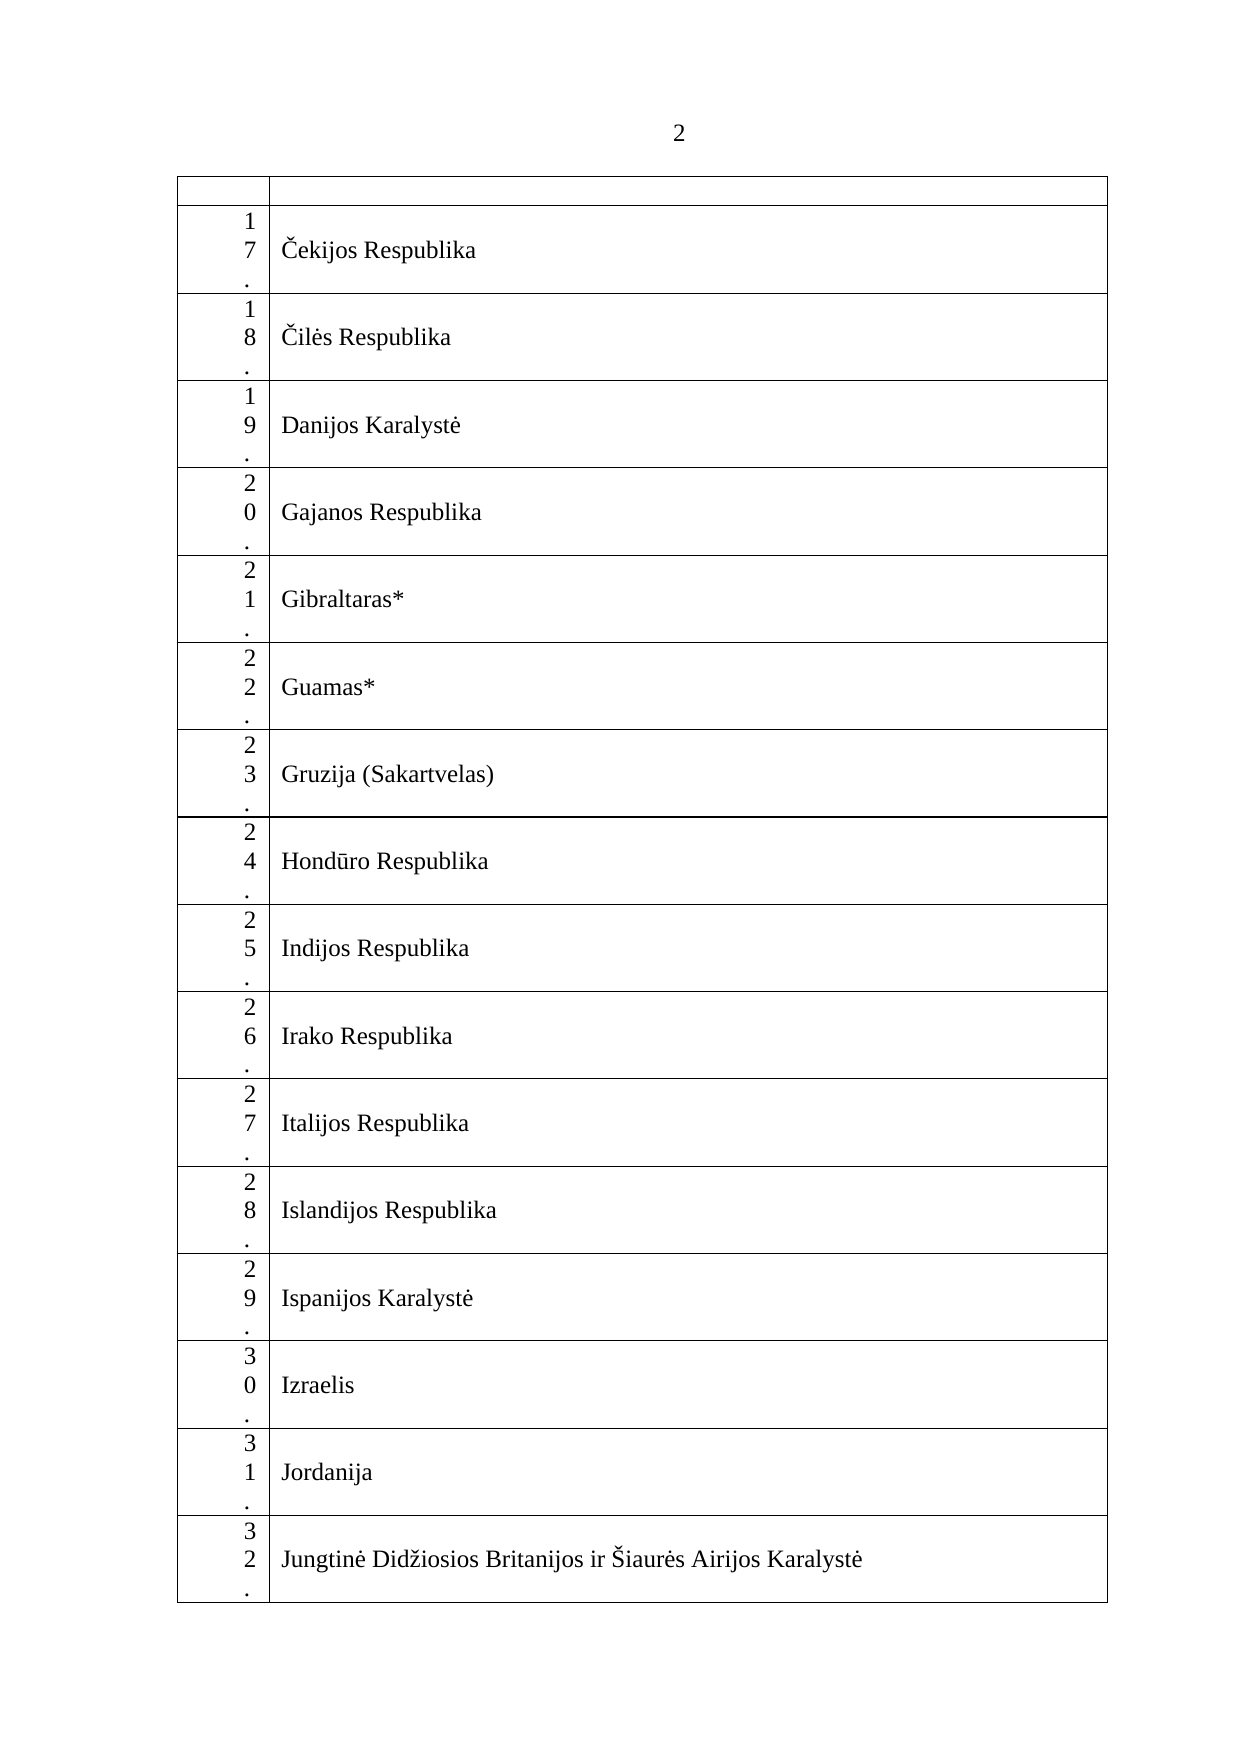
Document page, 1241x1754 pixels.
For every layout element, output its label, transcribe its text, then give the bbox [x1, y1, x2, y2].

table_cell Izraelis [270, 1341, 1107, 1427]
table_cell Guamas* [270, 643, 1107, 729]
table_cell [178, 1429, 269, 1515]
table_cell [178, 1341, 269, 1427]
table_cell Gruzija (Sakartvelas) [270, 730, 1107, 816]
table_cell [178, 818, 269, 904]
table_cell Čilės Respublika [270, 294, 1107, 380]
table_cell Gibraltaras* [270, 556, 1107, 642]
table_cell Gajanos Respublika [270, 468, 1107, 554]
table_cell Čekijos Respublika [270, 206, 1107, 293]
table_cell Italijos Respublika [270, 1079, 1107, 1166]
table_cell [178, 1254, 269, 1340]
table_cell [178, 730, 269, 816]
table_cell [178, 381, 269, 467]
table_cell Indijos Respublika [270, 905, 1107, 991]
table_cell Danijos Karalystė [270, 381, 1107, 467]
table_cell [178, 992, 269, 1078]
table_cell Jungtinė Didžiosios Britanijos ir Šiaurės Airijos Karalystė [270, 1516, 1107, 1602]
table_cell [178, 1079, 269, 1166]
table_cell [178, 556, 269, 642]
table_cell [178, 905, 269, 991]
table_cell [178, 206, 269, 293]
table_cell [178, 294, 269, 380]
table_cell Irako Respublika [270, 992, 1107, 1078]
table_cell [178, 468, 269, 554]
table_cell [178, 177, 269, 205]
table_cell Hondūro Respublika [270, 818, 1107, 904]
table_cell Islandijos Respublika [270, 1167, 1107, 1253]
table_cell [270, 177, 1107, 205]
table_cell Ispanijos Karalystė [270, 1254, 1107, 1340]
table_cell [178, 1167, 269, 1253]
table_cell Jordanija [270, 1429, 1107, 1515]
table_cell [178, 1516, 269, 1602]
table_cell [178, 643, 269, 729]
